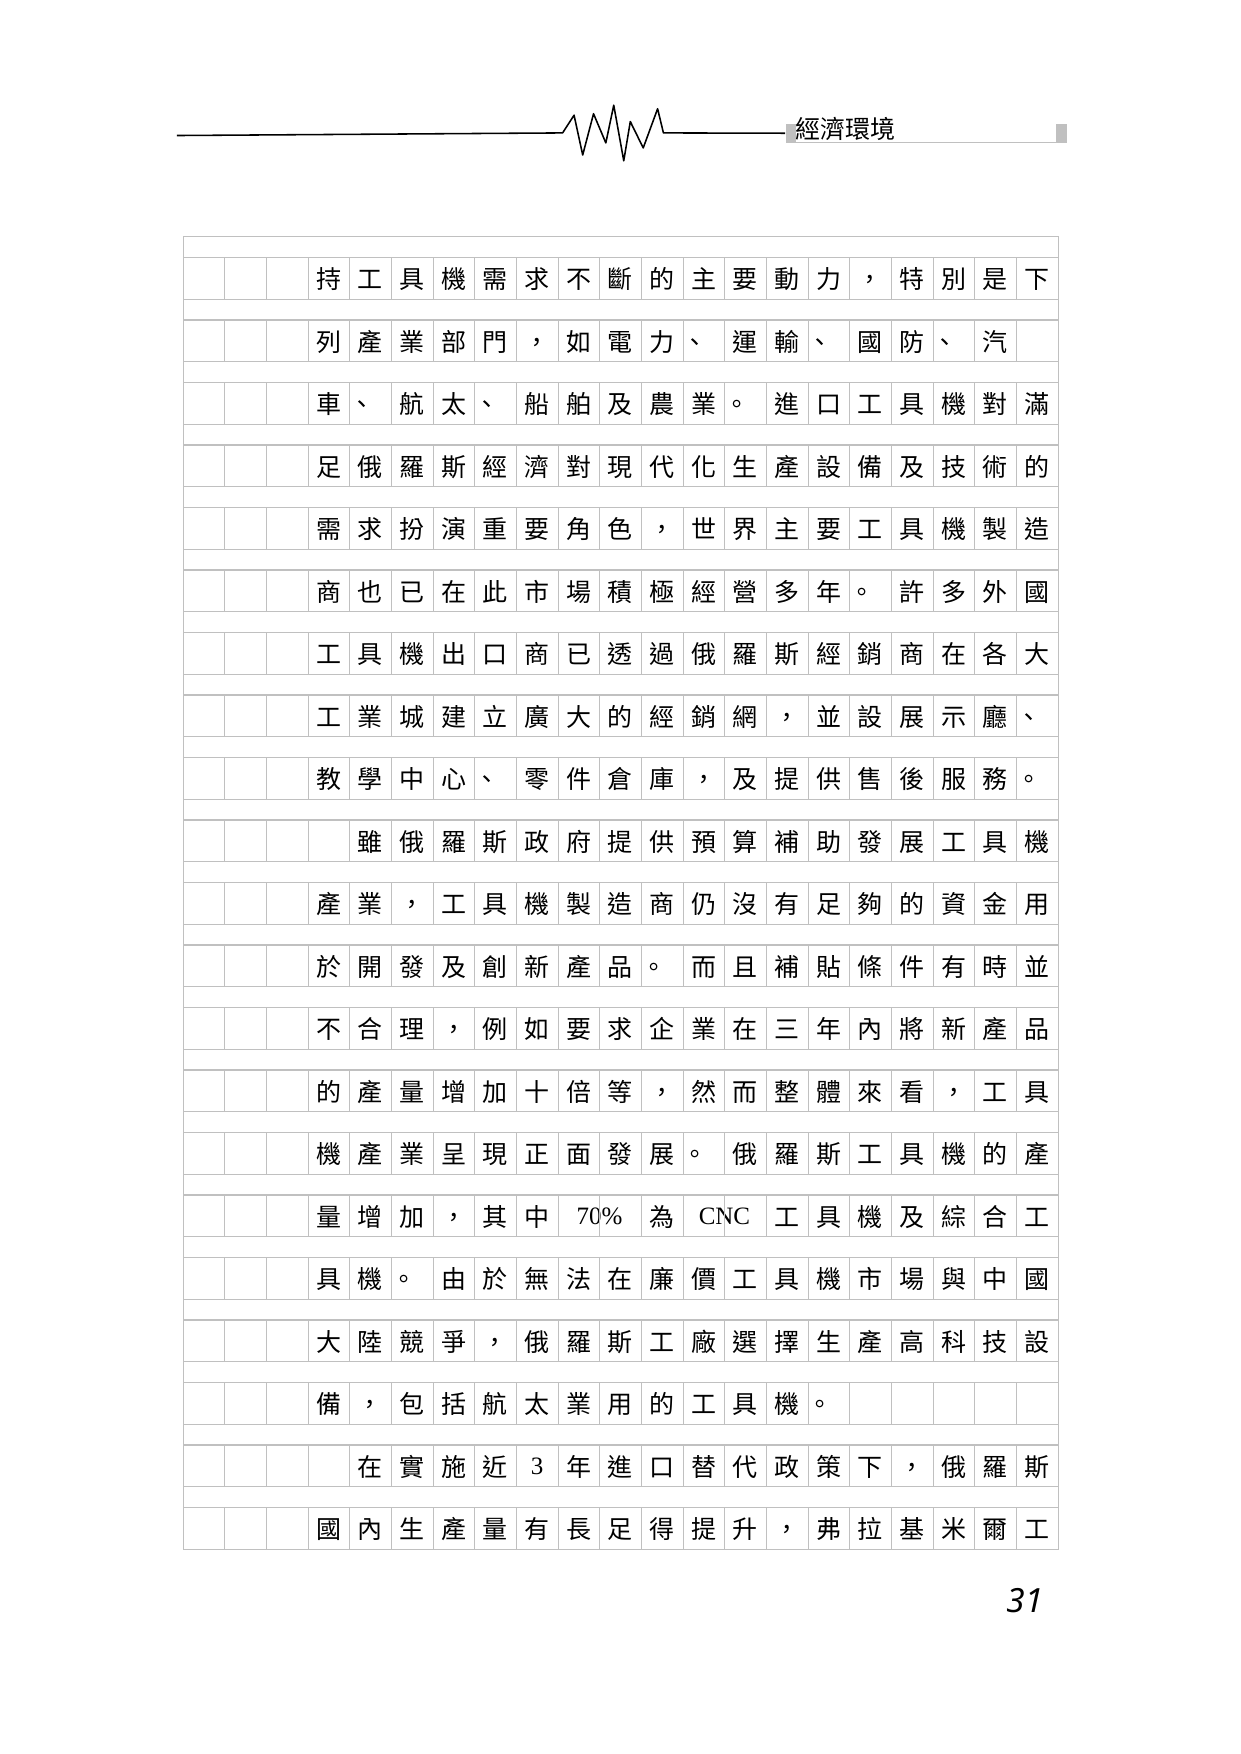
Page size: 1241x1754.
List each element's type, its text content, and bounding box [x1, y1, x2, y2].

text 雖俄羅斯政府提供預算補助發展工具機產業，工具機製造商仍沒有足夠的資金用於開發及創新產品。而且補貼條件有時並不合理，例如要求企業在三年內將新產品的產量增加十倍等，然而整體來看，工具機產業呈現正面發展。俄羅斯工具機的產量增加，其中70%為CNC工具機及綜合工具機。由於無法在廉價工具機市場與中國大陸競爭，俄羅斯工廠選擇生產高科技設備，包括航太業用的工具機。 [281, 1112, 1058, 1132]
text 俄羅斯政府執行的產業現代化政策是維持工具機需求不斷的主要動力，特別是下列產業部門，如電力、運輸、國防、汽車、航太、船舶及農業。進口工具機對滿足俄羅斯經濟對現代化生產設備及技術的需求扮演重要角色，世界主要工具機製造商也已在此市場積極經營多年。許多外國工具機出口商已透過俄羅斯經銷商在各大工業城建立廣大的經銷網，並設展示廳、教學中心、零件倉庫，及提供售後服務。 [281, 550, 1058, 569]
text 雖俄羅斯政府提供預算補助發展工具機產業，工具機製造商仍沒有足夠的資金用於開發及創新產品。而且補貼條件有時並不合理，例如要求企業在三年內將新產品的產量增加十倍等，然而整體來看，工具機產業呈現正面發展。俄羅斯工具機的產量增加，其中70%為CNC工具機及綜合工具機。由於無法在廉價工具機市場與中國大陸競爭，俄羅斯工廠選擇生產高科技設備，包括航太業用的工具機。 [281, 925, 1058, 944]
text 在實施近3年進口替代政策下，俄羅斯國內生產量有長足得提升，弗拉基米爾工具機廠Tekhnika已開發一系列精密圓磨床，可以加工重要的航空設備零件如配電樞紐（distribution armature）。以前此類零件的製造商皆購買瑞士設備。另外如Stan Group下的“Stankostroenie”工廠已經生產一系列多功能綜合工具機，用於加工飛機及火箭發動機用的鈦及高溫合金零件。全俄儀器科學研究所（VNIIinstrument）則為國家原子能公司（Rosatom）及造船廠開發超精密設備及行動設備。 [281, 1487, 1058, 1507]
text 俄羅斯政府執行的產業現代化政策是維持工具機需求不斷的主要動力，特別是下列產業部門，如電力、運輸、國防、汽車、航太、船舶及農業。進口工具機對滿足俄羅斯經濟對現代化生產設備及技術的需求扮演重要角色，世界主要工具機製造商也已在此市場積極經營多年。許多外國工具機出口商已透過俄羅斯經銷商在各大工業城建立廣大的經銷網，並設展示廳、教學中心、零件倉庫，及提供售後服務。 [281, 612, 1058, 632]
text 俄羅斯政府執行的產業現代化政策是維持工具機需求不斷的主要動力，特別是下列產業部門，如電力、運輸、國防、汽車、航太、船舶及農業。進口工具機對滿足俄羅斯經濟對現代化生產設備及技術的需求扮演重要角色，世界主要工具機製造商也已在此市場積極經營多年。許多外國工具機出口商已透過俄羅斯經銷商在各大工業城建立廣大的經銷網，並設展示廳、教學中心、零件倉庫，及提供售後服務。 [281, 487, 1058, 507]
text 雖俄羅斯政府提供預算補助發展工具機產業，工具機製造商仍沒有足夠的資金用於開發及創新產品。而且補貼條件有時並不合理，例如要求企業在三年內將新產品的產量增加十倍等，然而整體來看，工具機產業呈現正面發展。俄羅斯工具機的產量增加，其中70%為CNC工具機及綜合工具機。由於無法在廉價工具機市場與中國大陸競爭，俄羅斯工廠選擇生產高科技設備，包括航太業用的工具機。 [281, 1362, 1058, 1382]
text 在實施近3年進口替代政策下，俄羅斯國內生產量有長足得提升，弗拉基米爾工具機廠Tekhnika已開發一系列精密圓磨床，可以加工重要的航空設備零件如配電樞紐（distribution armature）。以前此類零件的製造商皆購買瑞士設備。另外如Stan Group下的“Stankostroenie”工廠已經生產一系列多功能綜合工具機，用於加工飛機及火箭發動機用的鈦及高溫合金零件。全俄儀器科學研究所（VNIIinstrument）則為國家原子能公司（Rosatom）及造船廠開發超精密設備及行動設備。 [281, 1425, 1058, 1444]
text 雖俄羅斯政府提供預算補助發展工具機產業，工具機製造商仍沒有足夠的資金用於開發及創新產品。而且補貼條件有時並不合理，例如要求企業在三年內將新產品的產量增加十倍等，然而整體來看，工具機產業呈現正面發展。俄羅斯工具機的產量增加，其中70%為CNC工具機及綜合工具機。由於無法在廉價工具機市場與中國大陸競爭，俄羅斯工廠選擇生產高科技設備，包括航太業用的工具機。 [281, 1237, 1058, 1257]
text 俄羅斯政府執行的產業現代化政策是維持工具機需求不斷的主要動力，特別是下列產業部門，如電力、運輸、國防、汽車、航太、船舶及農業。進口工具機對滿足俄羅斯經濟對現代化生產設備及技術的需求扮演重要角色，世界主要工具機製造商也已在此市場積極經營多年。許多外國工具機出口商已透過俄羅斯經銷商在各大工業城建立廣大的經銷網，並設展示廳、教學中心、零件倉庫，及提供售後服務。 [281, 425, 1058, 444]
text 俄羅斯政府執行的產業現代化政策是維持工具機需求不斷的主要動力，特別是下列產業部門，如電力、運輸、國防、汽車、航太、船舶及農業。進口工具機對滿足俄羅斯經濟對現代化生產設備及技術的需求扮演重要角色，世界主要工具機製造商也已在此市場積極經營多年。許多外國工具機出口商已透過俄羅斯經銷商在各大工業城建立廣大的經銷網，並設展示廳、教學中心、零件倉庫，及提供售後服務。 [281, 362, 1058, 382]
text 俄羅斯政府執行的產業現代化政策是維持工具機需求不斷的主要動力，特別是下列產業部門，如電力、運輸、國防、汽車、航太、船舶及農業。進口工具機對滿足俄羅斯經濟對現代化生產設備及技術的需求扮演重要角色，世界主要工具機製造商也已在此市場積極經營多年。許多外國工具機出口商已透過俄羅斯經銷商在各大工業城建立廣大的經銷網，並設展示廳、教學中心、零件倉庫，及提供售後服務。 [281, 300, 1058, 319]
text 雖俄羅斯政府提供預算補助發展工具機產業，工具機製造商仍沒有足夠的資金用於開發及創新產品。而且補貼條件有時並不合理，例如要求企業在三年內將新產品的產量增加十倍等，然而整體來看，工具機產業呈現正面發展。俄羅斯工具機的產量增加，其中70%為CNC工具機及綜合工具機。由於無法在廉價工具機市場與中國大陸競爭，俄羅斯工廠選擇生產高科技設備，包括航太業用的工具機。 [281, 1175, 1058, 1194]
text 雖俄羅斯政府提供預算補助發展工具機產業，工具機製造商仍沒有足夠的資金用於開發及創新產品。而且補貼條件有時並不合理，例如要求企業在三年內將新產品的產量增加十倍等，然而整體來看，工具機產業呈現正面發展。俄羅斯工具機的產量增加，其中70%為CNC工具機及綜合工具機。由於無法在廉價工具機市場與中國大陸競爭，俄羅斯工廠選擇生產高科技設備，包括航太業用的工具機。 [281, 987, 1058, 1007]
text 俄羅斯政府執行的產業現代化政策是維持工具機需求不斷的主要動力，特別是下列產業部門，如電力、運輸、國防、汽車、航太、船舶及農業。進口工具機對滿足俄羅斯經濟對現代化生產設備及技術的需求扮演重要角色，世界主要工具機製造商也已在此市場積極經營多年。許多外國工具機出口商已透過俄羅斯經銷商在各大工業城建立廣大的經銷網，並設展示廳、教學中心、零件倉庫，及提供售後服務。 [281, 675, 1058, 694]
text 俄羅斯政府執行的產業現代化政策是維持工具機需求不斷的主要動力，特別是下列產業部門，如電力、運輸、國防、汽車、航太、船舶及農業。進口工具機對滿足俄羅斯經濟對現代化生產設備及技術的需求扮演重要角色，世界主要工具機製造商也已在此市場積極經營多年。許多外國工具機出口商已透過俄羅斯經銷商在各大工業城建立廣大的經銷網，並設展示廳、教學中心、零件倉庫，及提供售後服務。 [281, 737, 1058, 757]
text 雖俄羅斯政府提供預算補助發展工具機產業，工具機製造商仍沒有足夠的資金用於開發及創新產品。而且補貼條件有時並不合理，例如要求企業在三年內將新產品的產量增加十倍等，然而整體來看，工具機產業呈現正面發展。俄羅斯工具機的產量增加，其中70%為CNC工具機及綜合工具機。由於無法在廉價工具機市場與中國大陸競爭，俄羅斯工廠選擇生產高科技設備，包括航太業用的工具機。 [281, 800, 1058, 819]
text 雖俄羅斯政府提供預算補助發展工具機產業，工具機製造商仍沒有足夠的資金用於開發及創新產品。而且補貼條件有時並不合理，例如要求企業在三年內將新產品的產量增加十倍等，然而整體來看，工具機產業呈現正面發展。俄羅斯工具機的產量增加，其中70%為CNC工具機及綜合工具機。由於無法在廉價工具機市場與中國大陸競爭，俄羅斯工廠選擇生產高科技設備，包括航太業用的工具機。 [281, 1300, 1058, 1319]
text 雖俄羅斯政府提供預算補助發展工具機產業，工具機製造商仍沒有足夠的資金用於開發及創新產品。而且補貼條件有時並不合理，例如要求企業在三年內將新產品的產量增加十倍等，然而整體來看，工具機產業呈現正面發展。俄羅斯工具機的產量增加，其中70%為CNC工具機及綜合工具機。由於無法在廉價工具機市場與中國大陸競爭，俄羅斯工廠選擇生產高科技設備，包括航太業用的工具機。 [281, 1050, 1058, 1069]
text 俄羅斯政府執行的產業現代化政策是維持工具機需求不斷的主要動力，特別是下列產業部門，如電力、運輸、國防、汽車、航太、船舶及農業。進口工具機對滿足俄羅斯經濟對現代化生產設備及技術的需求扮演重要角色，世界主要工具機製造商也已在此市場積極經營多年。許多外國工具機出口商已透過俄羅斯經銷商在各大工業城建立廣大的經銷網，並設展示廳、教學中心、零件倉庫，及提供售後服務。 [281, 237, 1058, 257]
text 雖俄羅斯政府提供預算補助發展工具機產業，工具機製造商仍沒有足夠的資金用於開發及創新產品。而且補貼條件有時並不合理，例如要求企業在三年內將新產品的產量增加十倍等，然而整體來看，工具機產業呈現正面發展。俄羅斯工具機的產量增加，其中70%為CNC工具機及綜合工具機。由於無法在廉價工具機市場與中國大陸競爭，俄羅斯工廠選擇生產高科技設備，包括航太業用的工具機。 [281, 862, 1058, 882]
